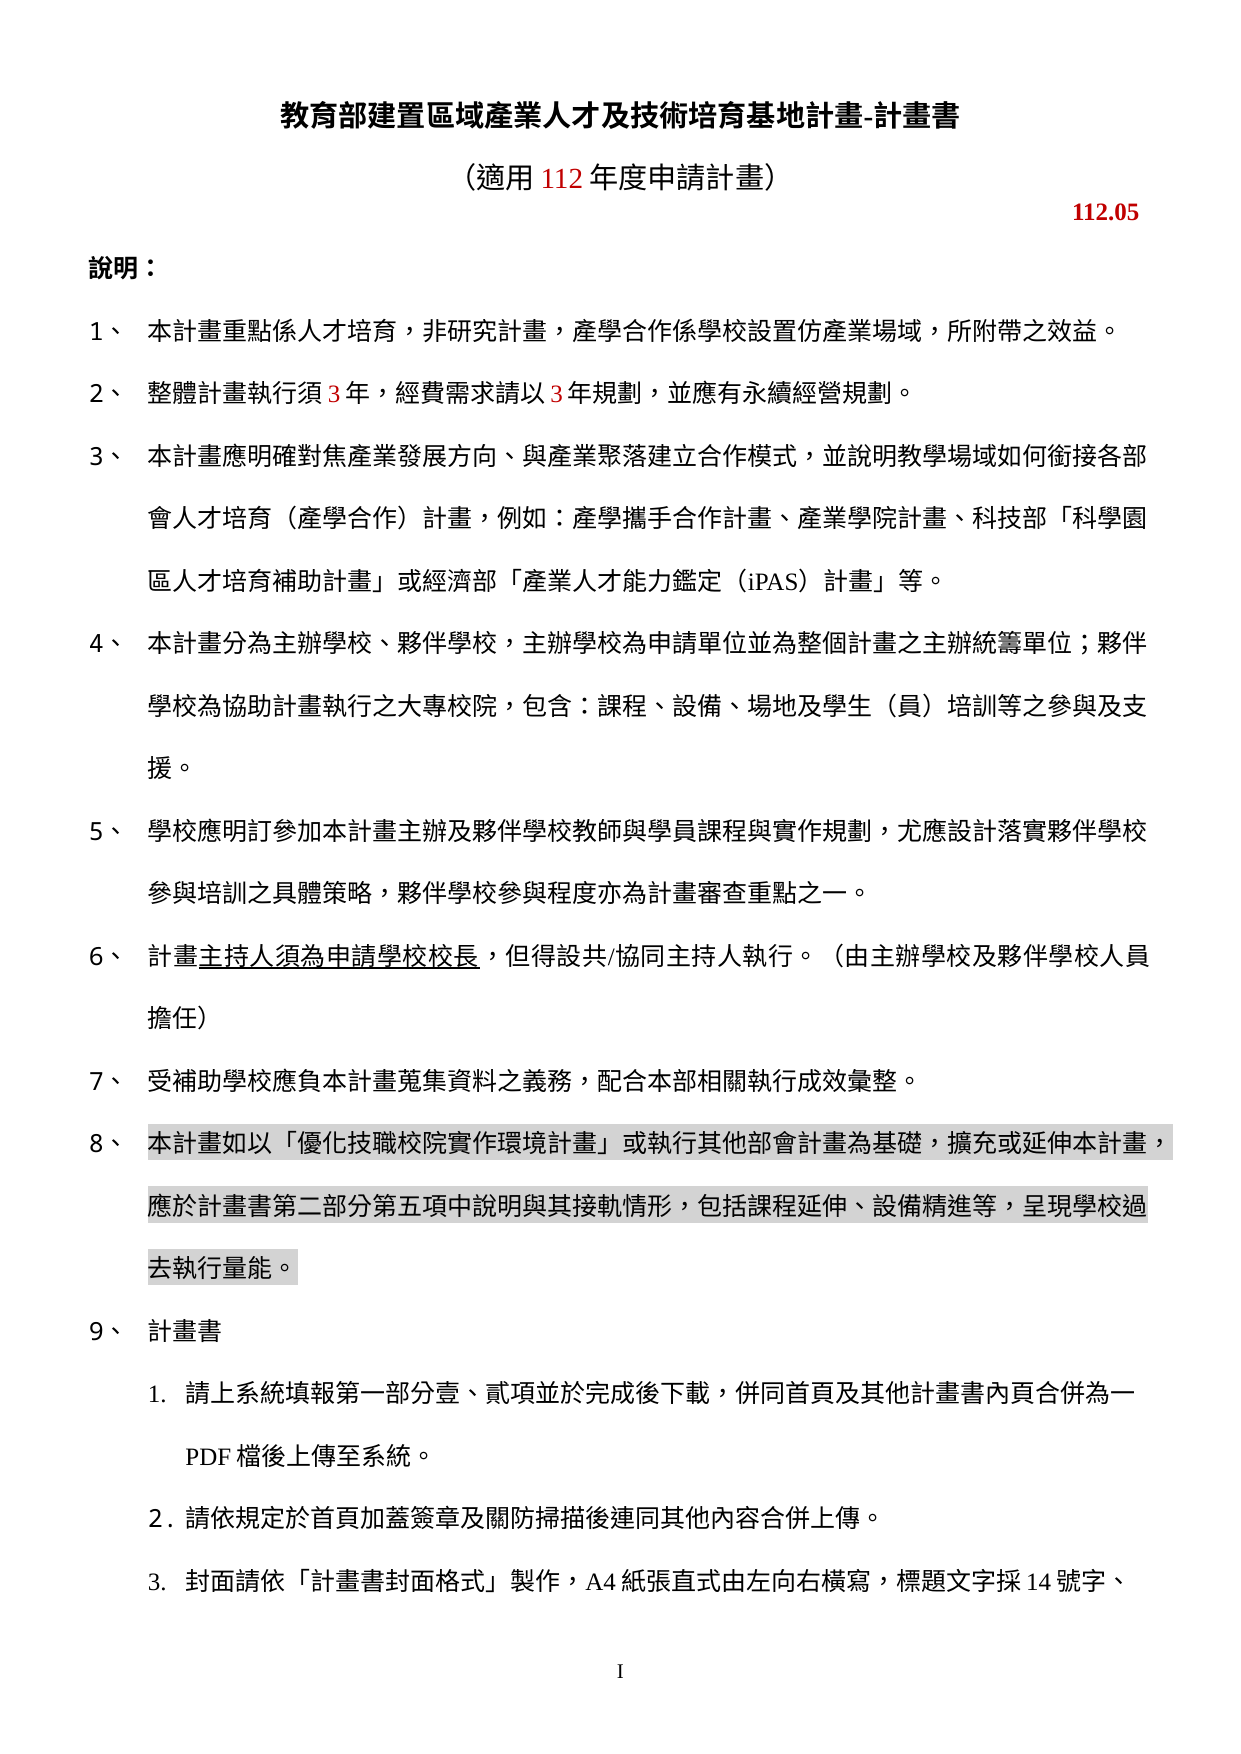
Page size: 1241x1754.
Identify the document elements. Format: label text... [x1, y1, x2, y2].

text 教育部建置區域產業人才及技術培育基地計畫-計畫書 [89, 72, 1152, 134]
text 說明： [89, 225, 1152, 288]
list 整體計畫執行須3年，經費需求請以3年規劃，並應有永續經營規劃。 [89, 350, 1152, 413]
list 封面請依「計畫書封面格式」製作，A4紙張直式由左向右橫寫，標題文字採14號字、 [148, 1538, 1152, 1600]
list 本計畫如以「優化技職校院實作環境計畫」或執行其他部會計畫為基礎，擴充或延伸本計畫，應於計畫書第二部分第五項中說明與其接軌情形，包括課程延伸、設備精進等，呈現學校過去執行量能。 [89, 1100, 1152, 1288]
text 112.05 [888, 197, 1139, 225]
text （適用112年度申請計畫） [89, 134, 1152, 197]
list 受補助學校應負本計畫蒐集資料之義務，配合本部相關執行成效彙整。 [89, 1038, 1152, 1100]
list 本計畫分為主辦學校、夥伴學校，主辦學校為申請單位並為整個計畫之主辦統籌單位；夥伴學校為協助計畫執行之大專校院，包含：課程、設備、場地及學生（員）培訓等之參與及支援。 [89, 600, 1152, 788]
list 計畫主持人須為申請學校校長，但得設共/協同主持人執行。（由主辦學校及夥伴學校人員擔任） [89, 913, 1152, 1038]
list 本計畫重點係人才培育，非研究計畫，產學合作係學校設置仿產業場域，所附帶之效益。 [89, 288, 1152, 350]
list 請上系統填報第一部分壹、貳項並於完成後下載，併同首頁及其他計畫書內頁合併為一PDF檔後上傳至系統。 [148, 1350, 1152, 1475]
list 本計畫應明確對焦產業發展方向、與產業聚落建立合作模式，並說明教學場域如何銜接各部會人才培育（產學合作）計畫，例如：產學攜手合作計畫、產業學院計畫、科技部「科學園區人才培育補助計畫」或經濟部「產業人才能力鑑定（iPAS）計畫」等。 [89, 413, 1152, 600]
list 請依規定於首頁加蓋簽章及關防掃描後連同其他內容合併上傳。 [148, 1475, 1152, 1538]
list 學校應明訂參加本計畫主辦及夥伴學校教師與學員課程與實作規劃，尤應設計落實夥伴學校參與培訓之具體策略，夥伴學校參與程度亦為計畫審查重點之一。 [89, 788, 1152, 913]
list 計畫書 [89, 1288, 1152, 1350]
